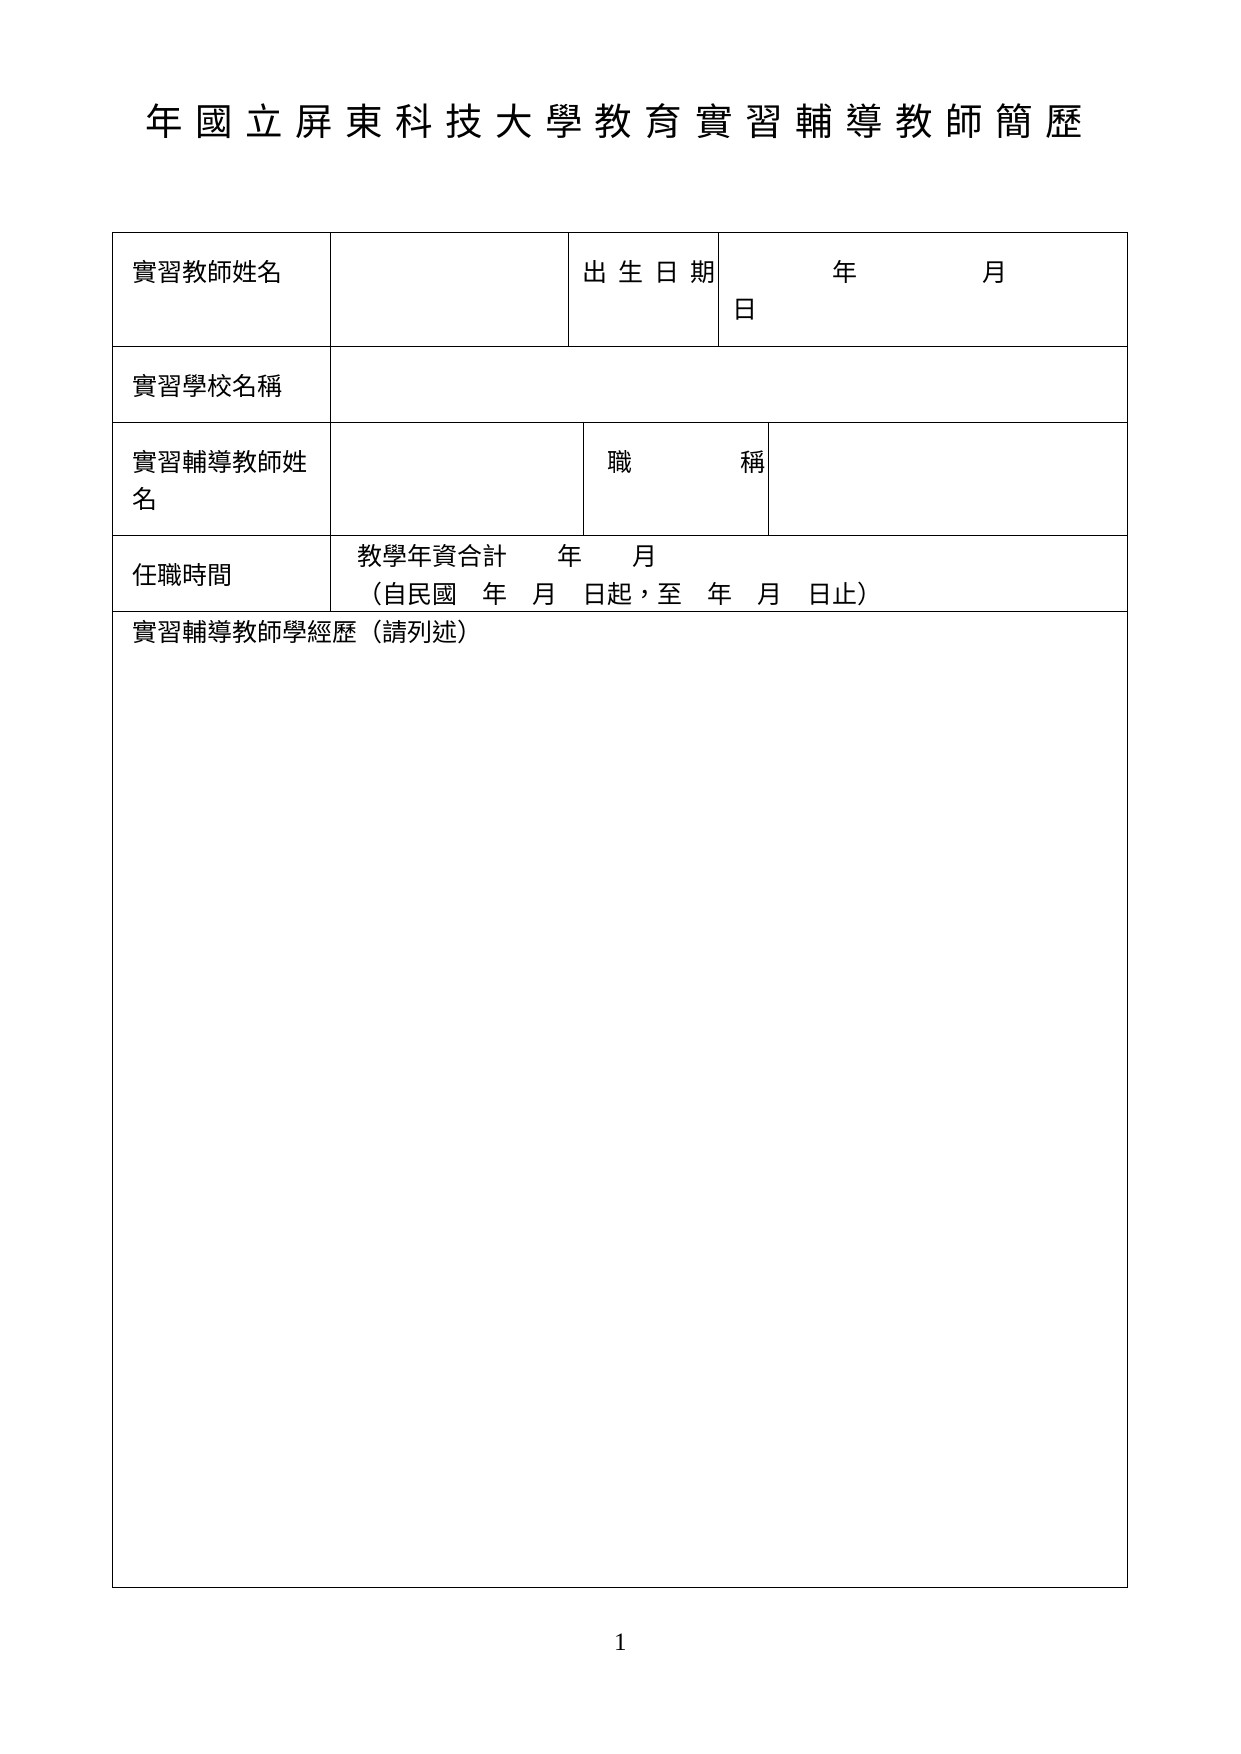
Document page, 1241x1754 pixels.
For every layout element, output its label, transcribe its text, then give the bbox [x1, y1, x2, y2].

table_cell [331, 347, 1127, 422]
text 年國立屏東科技大學教育實習輔導教師簡歷 [83, 82, 1158, 157]
table_cell [769, 423, 1127, 535]
table_cell 實習輔導教師學經歷（請列述） [113, 612, 1127, 1587]
table_header [331, 233, 568, 346]
table_cell 教學年資合計 年 月 （自民國 年 月 日起，至 年 月 日止） [331, 536, 1127, 611]
table_header 出生日期 [569, 233, 718, 346]
table_cell 實習輔導教師姓名 [113, 423, 330, 535]
table_header 實習教師姓名 [113, 233, 330, 346]
table_cell 職稱 [584, 423, 768, 535]
table_cell [331, 423, 583, 535]
table_cell 實習學校名稱 [113, 347, 330, 422]
table_cell 任職時間 [113, 536, 330, 611]
table_header 年 月 日 [719, 233, 1127, 346]
